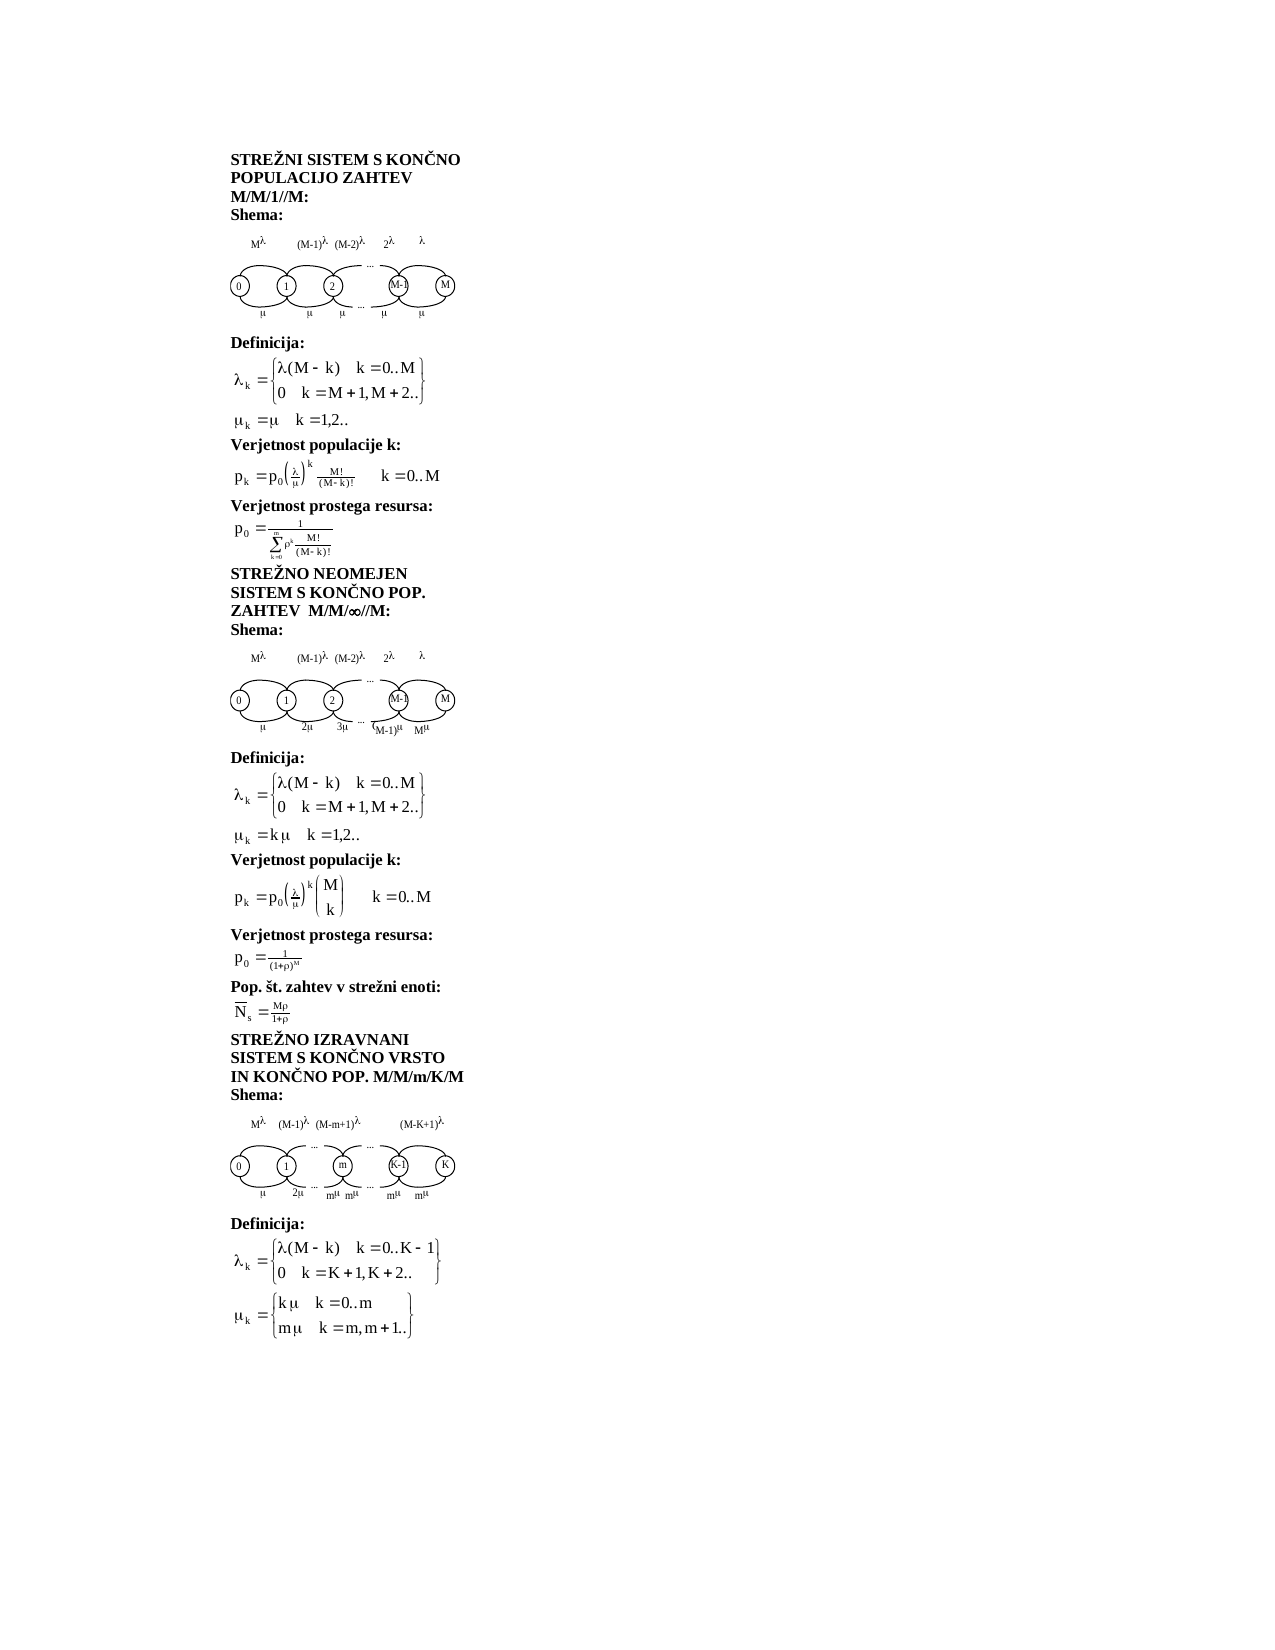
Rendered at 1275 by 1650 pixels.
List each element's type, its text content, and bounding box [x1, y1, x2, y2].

text Verjetnost prostega resursa: [230, 925, 466, 944]
text Definicija: [230, 748, 466, 767]
text Verjetnost populacije k: [230, 436, 466, 454]
text STREŽNO IZRAVNANI SISTEM S KONČNO VRSTO IN KONČNO POP. M/M/m/K/M [230, 1030, 466, 1086]
text Shema: [230, 620, 466, 639]
text Shema: [230, 1086, 466, 1104]
text Verjetnost populacije k: [230, 850, 466, 869]
text Verjetnost prostega resursa: [230, 496, 466, 514]
text Definicija: [230, 334, 466, 352]
text Shema: [230, 206, 466, 224]
text STREŽNO NEOMEJEN SISTEM S KONČNO POP. ZAHTEV M/M/¥//M: [230, 564, 466, 620]
text Definicija: [230, 1214, 466, 1233]
text Pop. št. zahtev v strežni enoti: [230, 978, 466, 996]
text STREŽNI SISTEM S KONČNO POPULACIJO ZAHTEV M/M/1//M: [230, 150, 466, 206]
